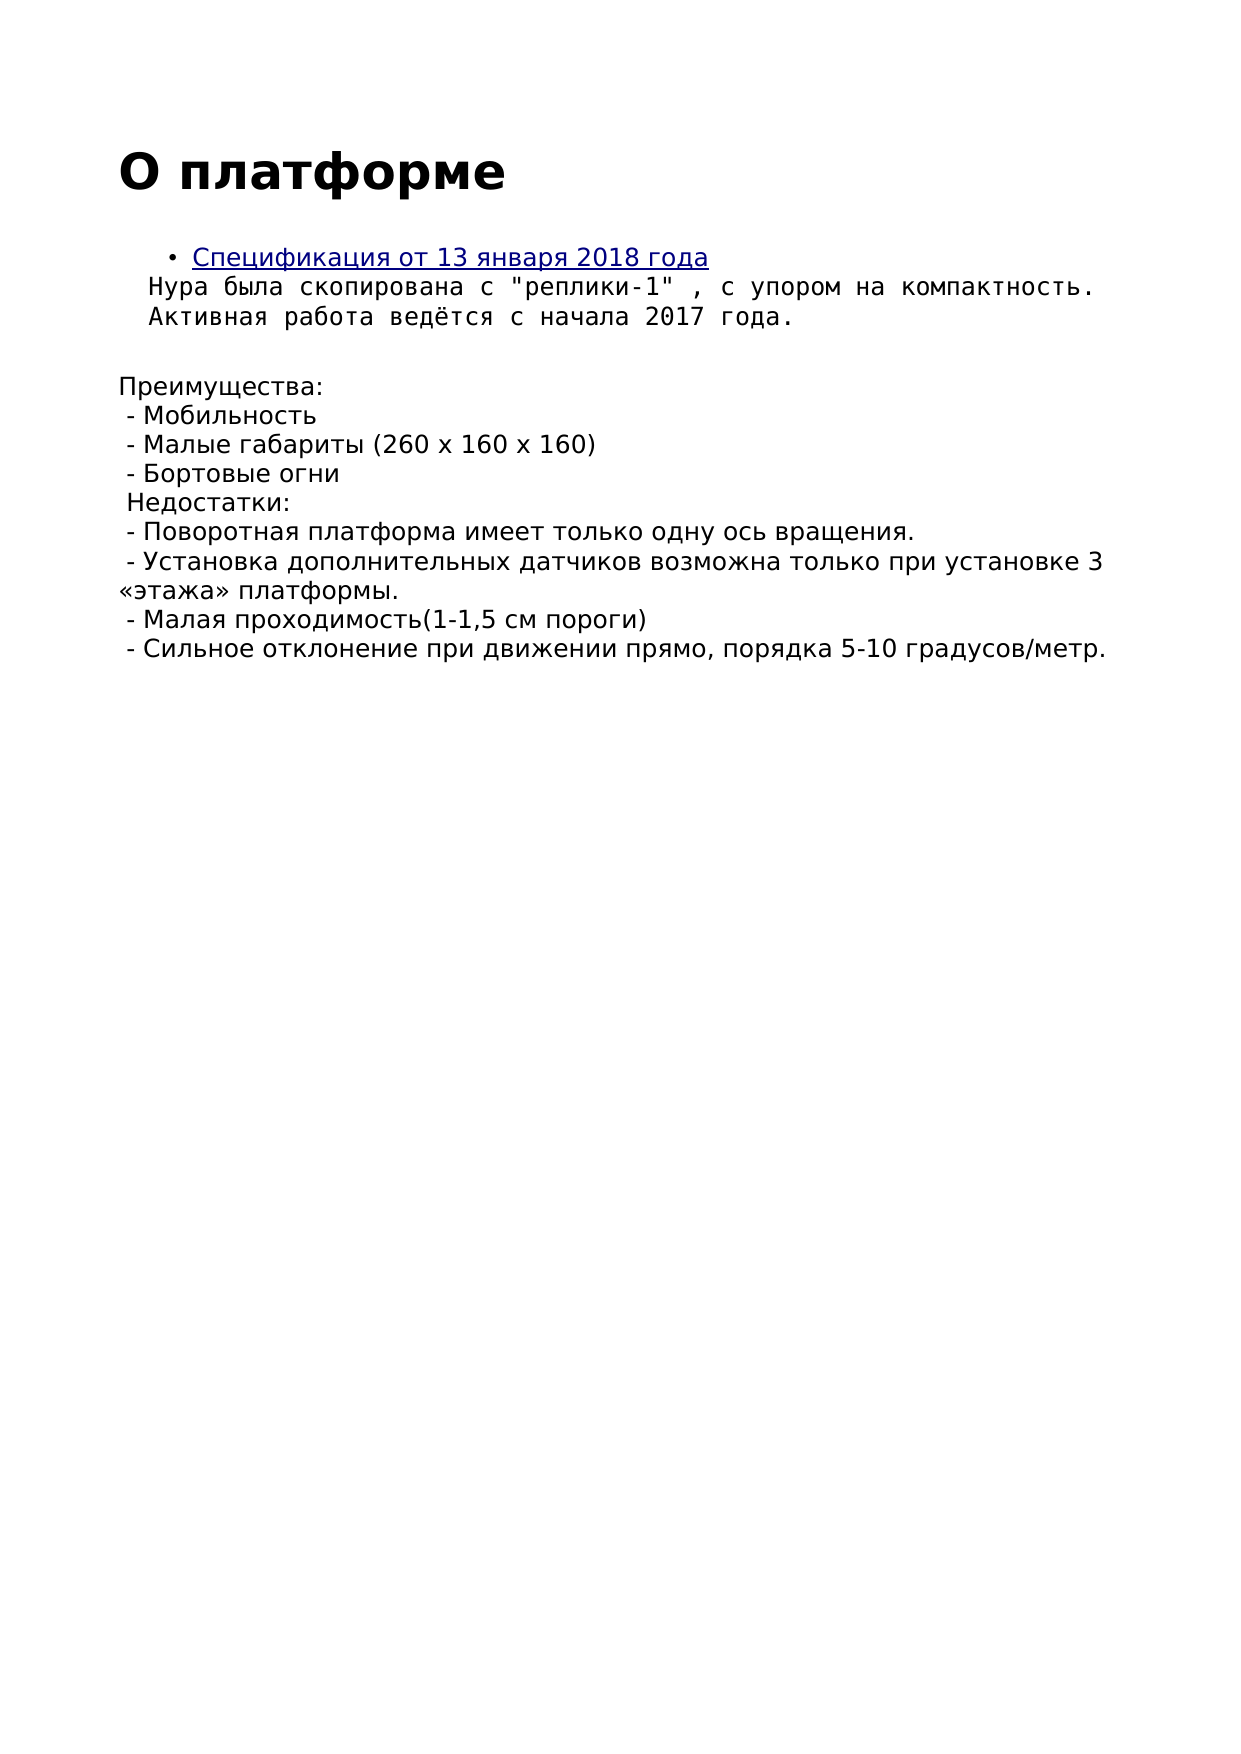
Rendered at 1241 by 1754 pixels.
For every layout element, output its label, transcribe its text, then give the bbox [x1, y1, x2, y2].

subtitle О платформе [118, 143, 1122, 201]
list Спецификация от 13 января 2018 года [177, 243, 1122, 272]
text Преимущества: - Мобильность - Малые габариты (260 х 160 х 160) - Бортовые огни Недостатки: - Поворотная платформа имеет только одну ось вращения. - Установка дополнительных датчиков возможна только при установке 3 «этажа» платформы. - Малая проходимость(1-1,5 см пороги) - Сильное отклонение при движении прямо, порядка 5-10 градусов/метр. [118, 372, 1122, 693]
text Нура была скопирована с "реплики-1" , с упором на компактность. Активная работа ведётся с начала 2017 года. [118, 272, 1122, 360]
